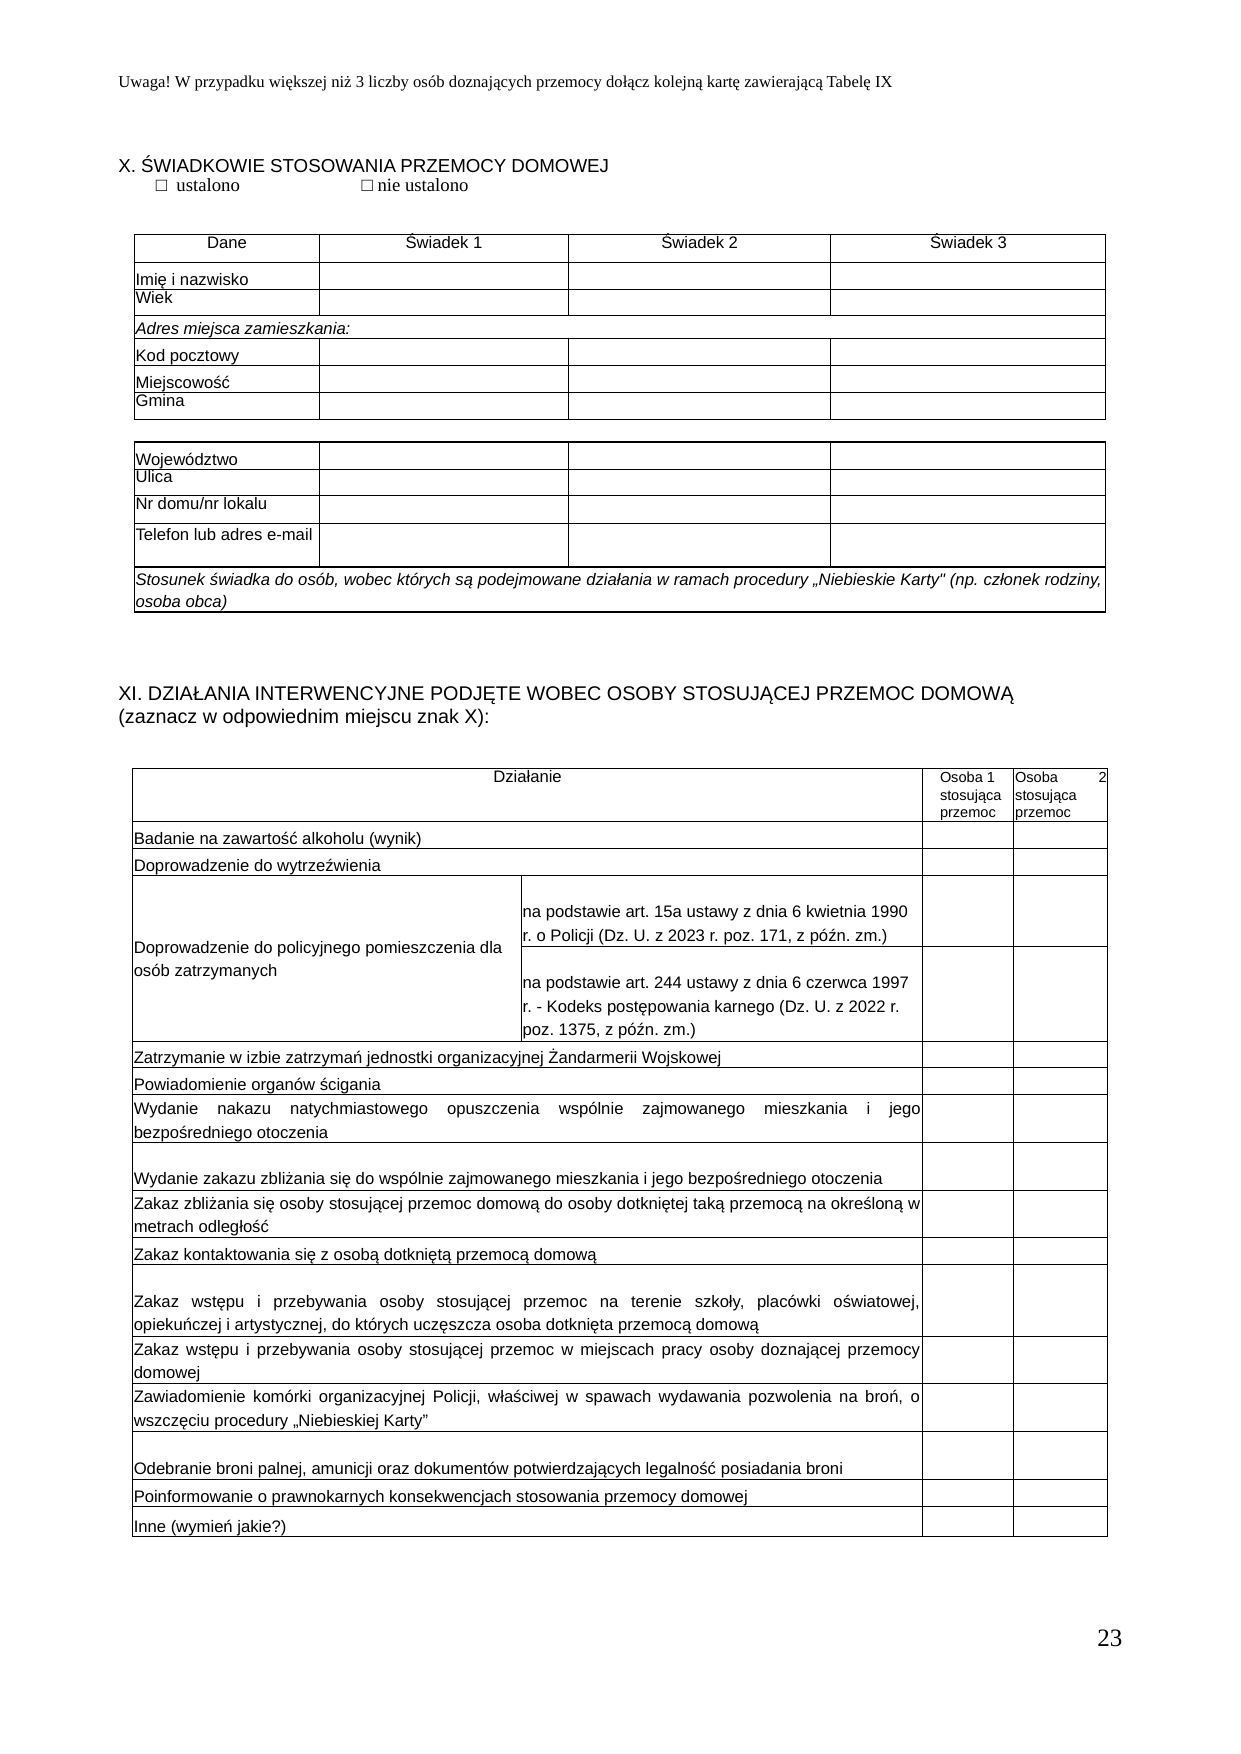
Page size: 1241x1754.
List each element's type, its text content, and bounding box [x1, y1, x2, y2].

table_cell [569, 263, 830, 289]
table_cell Badanie na zawartość alkoholu (wynik) [133, 822, 922, 848]
table_cell [320, 470, 568, 495]
table_cell [923, 1337, 1013, 1383]
table_cell [831, 470, 1105, 495]
table_cell Imię i nazwisko [135, 263, 319, 289]
table_cell [1014, 876, 1107, 946]
table_cell [923, 947, 1013, 1041]
table_header Województwo [135, 443, 319, 468]
table_cell [923, 1042, 1013, 1067]
table_cell [923, 1480, 1013, 1506]
table_cell [320, 496, 568, 522]
table_cell [1014, 1480, 1107, 1506]
table_cell Doprowadzenie do policyjnego pomieszczenia dla osób zatrzymanych [133, 876, 521, 946]
table_cell [320, 393, 568, 419]
table_cell [320, 366, 568, 392]
table_cell [923, 1238, 1013, 1264]
table_cell [923, 1068, 1013, 1094]
table_cell Ulica [135, 470, 319, 495]
table_cell [923, 876, 1013, 946]
table_header Działanie [133, 769, 922, 821]
table_cell [923, 1191, 1013, 1237]
table_cell [569, 524, 830, 566]
table_cell Zatrzymanie w izbie zatrzymań jednostki organizacyjnej Żandarmerii Wojskowej [133, 1042, 922, 1067]
table_cell [923, 1384, 1013, 1431]
table_cell na podstawie art. 15a ustawy z dnia 6 kwietnia 1990 r. o Policji (Dz. U. z 2023 r. poz. 171, z późn. zm.) [522, 876, 922, 946]
table_cell [831, 263, 1105, 289]
table_cell Zakaz wstępu i przebywania osoby stosującej przemoc na terenie szkoły, placówki oświatowej, opiekuńczej i artystycznej, do których uczęszcza osoba dotknięta przemocą domową [133, 1265, 922, 1336]
table_cell [569, 470, 830, 495]
subtitle X. ŚWIADKOWIE STOSOWANIA PRZEMOCY DOMOWEJ [118, 159, 653, 176]
table_cell [831, 339, 1105, 364]
table_cell [1014, 1095, 1107, 1142]
table_cell Kod pocztowy [135, 339, 319, 364]
table_cell Gmina [135, 393, 319, 419]
table_cell [831, 393, 1105, 419]
table_header Dane [135, 235, 319, 262]
table_cell [1014, 1068, 1107, 1094]
subtitle XI. DZIAŁANIA INTERWENCYJNE PODJĘTE WOBEC OSOBY STOSUJĄCEJ PRZEMOC DOMOWĄ (zaznacz w odpowiednim miejscu znak X): [118, 681, 1047, 729]
table_cell na podstawie art. 244 ustawy z dnia 6 czerwca 1997 r. - Kodeks postępowania karnego (Dz. U. z 2022 r. poz. 1375, z późn. zm.) [522, 947, 922, 1041]
table_cell [1014, 1507, 1107, 1536]
table_cell [569, 393, 830, 419]
table_cell Miejscowość [135, 366, 319, 392]
table_cell Telefon lub adres e-mail [135, 524, 319, 566]
table_header Świadek 3 [831, 235, 1105, 262]
table_cell [569, 496, 830, 522]
table_cell [1014, 849, 1107, 874]
table_cell Doprowadzenie do wytrzeźwienia [133, 849, 922, 874]
table_cell [831, 524, 1105, 566]
table_cell [1014, 1042, 1107, 1067]
table_cell Odebranie broni palnej, amunicji oraz dokumentów potwierdzających legalność posiadania broni [133, 1432, 922, 1479]
table_cell [1014, 947, 1107, 1041]
table_cell [831, 496, 1105, 522]
table_header Świadek 1 [320, 235, 568, 262]
table_cell Inne (wymień jakie?) [133, 1507, 922, 1536]
table_cell [569, 290, 830, 315]
table_cell Wydanie zakazu zbliżania się do wspólnie zajmowanego mieszkania i jego bezpośredniego otoczenia [133, 1143, 922, 1189]
table_cell [1014, 1238, 1107, 1264]
table_cell Nr domu/nr lokalu [135, 496, 319, 522]
table_cell [923, 1095, 1013, 1142]
table_cell [1014, 1384, 1107, 1431]
table_cell [831, 290, 1105, 315]
table_cell [1014, 822, 1107, 848]
table_header [831, 443, 1105, 468]
table_cell [923, 1265, 1013, 1336]
table_cell [923, 822, 1013, 848]
table_header Osoba 1 stosująca przemoc [923, 769, 940, 821]
table_cell [1014, 1337, 1107, 1383]
table_cell Zakaz kontaktowania się z osobą dotkniętą przemocą domową [133, 1238, 922, 1264]
table_cell [1014, 1265, 1107, 1336]
table_cell [923, 1143, 1013, 1189]
table_cell Powiadomienie organów ścigania [133, 1068, 922, 1094]
table_header [320, 443, 568, 468]
table_cell [569, 339, 830, 364]
table_header Świadek 2 [569, 252, 830, 262]
table_cell [320, 290, 568, 315]
table_cell [923, 1507, 1013, 1536]
table_cell Wiek [135, 290, 319, 315]
table_header [569, 443, 830, 468]
table_cell [320, 524, 568, 566]
table_cell Poinformowanie o prawnokarnych konsekwencjach stosowania przemocy domowej [133, 1480, 922, 1506]
table_cell [1014, 1143, 1107, 1189]
table_cell [320, 339, 568, 364]
table_cell Adres miejsca zamieszkania: [135, 316, 1105, 321]
table_cell [1014, 1432, 1107, 1479]
table_cell [569, 366, 830, 392]
table_cell [923, 1432, 1013, 1479]
table_cell [320, 263, 568, 289]
text □ ustalono □ nie ustalono [156, 176, 1122, 196]
table_cell Doprowadzenie do policyjnego pomieszczenia dla osób zatrzymanych [133, 947, 521, 1041]
table_cell [1014, 1191, 1107, 1237]
table_cell [831, 366, 1105, 392]
text Uwaga! W przypadku większej niż 3 liczby osób doznających przemocy dołącz kolejną kartę zawierającą Tabelę IX [118, 74, 1122, 90]
table_cell [923, 849, 1013, 874]
